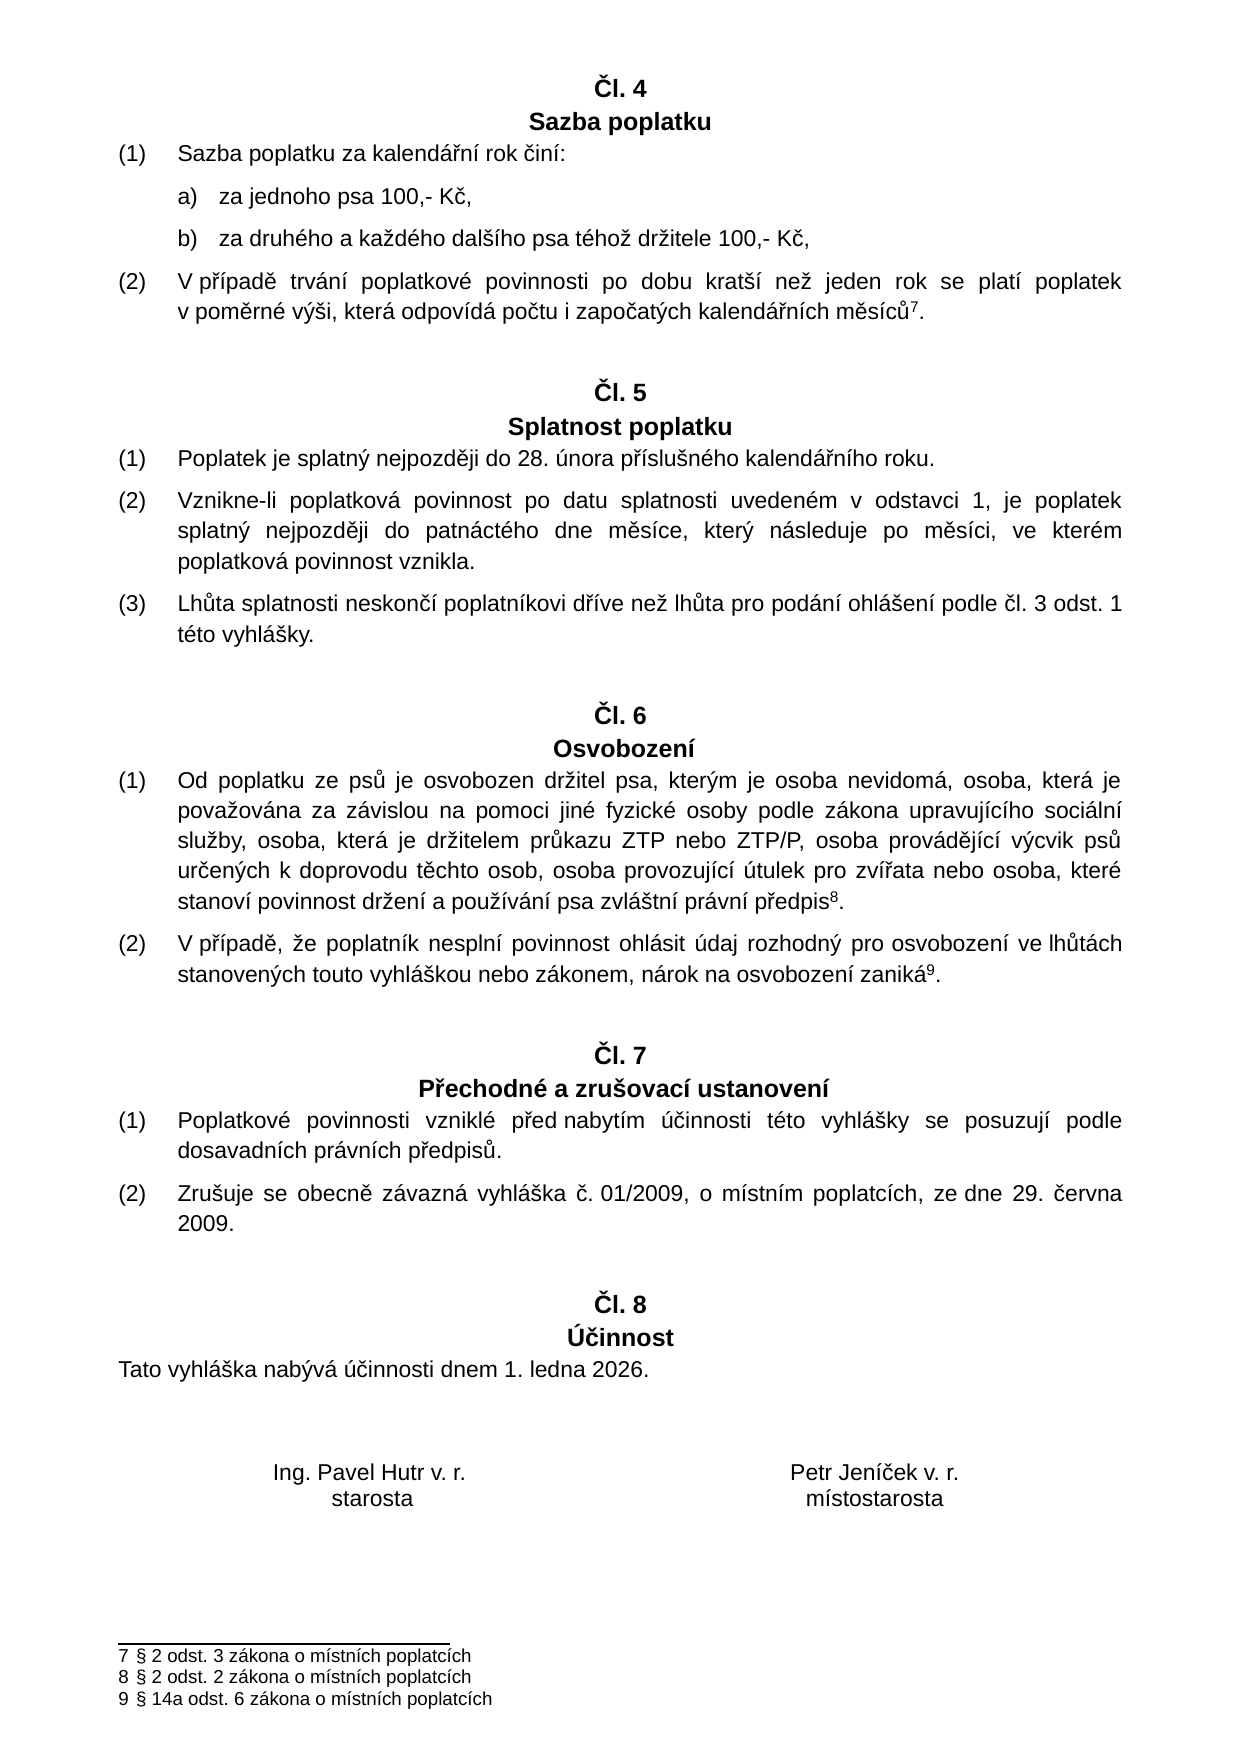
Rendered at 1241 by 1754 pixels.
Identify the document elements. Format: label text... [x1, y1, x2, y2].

subtitle Čl. 7 Přechodné a zrušovací ustanovení [118, 1041, 1122, 1102]
list § 2 odst. 2 zákona o místních poplatcích [118, 1666, 1122, 1688]
list Poplatkové povinnosti vzniklé před nabytím účinnosti této vyhlášky se posuzují podle dosavadních právních předpisů. [118, 1107, 1122, 1163]
list Sazba poplatku za kalendářní rok činí: [118, 140, 1122, 166]
table_header Petr Jeníček v. r. místostarosta [620, 1399, 1122, 1517]
table_header Ing. Pavel Hutr v. r. starosta [118, 1399, 620, 1517]
subtitle Čl. 6 Osvobození [118, 701, 1122, 762]
list V případě, že poplatník nesplní povinnost ohlásit údaj rozhodný pro osvobození ve lhůtách stanovených touto vyhláškou nebo zákonem, nárok na osvobození zaniká. [118, 930, 1122, 987]
subtitle Čl. 8 Účinnost [118, 1290, 1122, 1352]
subtitle Čl. 4 Sazba poplatku [118, 74, 1122, 136]
list Od poplatku ze psů je osvobozen držitel psa, kterým je osoba nevidomá, osoba, která je považována za závislou na pomoci jiné fyzické osoby podle zákona upravujícího sociální služby, osoba, která je držitelem průkazu ZTP nebo ZTP/P, osoba provádějící výcvik psů určených k doprovodu těchto osob, osoba provozující útulek pro zvířata nebo osoba, které stanoví povinnost držení a používání psa zvláštní právní předpis. [118, 767, 1122, 914]
list V případě trvání poplatkové povinnosti po dobu kratší než jeden rok se platí poplatek v poměrné výši, která odpovídá počtu i započatých kalendářních měsíců. [118, 268, 1122, 324]
list Zrušuje se obecně závazná vyhláška č. 01/2009, o místním poplatcích, ze dne 29. června 2009. [118, 1180, 1122, 1236]
list Vznikne-li poplatková povinnost po datu splatnosti uvedeném v odstavci 1, je poplatek splatný nejpozději do patnáctého dne měsíce, který následuje po měsíci, ve kterém poplatková povinnost vznikla. [118, 487, 1122, 574]
list za druhého a každého dalšího psa téhož držitele 100,- Kč, [177, 225, 1122, 252]
list Lhůta splatnosti neskončí poplatníkovi dříve než lhůta pro podání ohlášení podle čl. 3 odst. 1 této vyhlášky. [118, 590, 1122, 647]
list § 14a odst. 6 zákona o místních poplatcích [118, 1688, 1122, 1709]
list za jednoho psa 100,- Kč, [177, 183, 1122, 209]
list § 2 odst. 3 zákona o místních poplatcích [118, 1644, 1122, 1666]
text Tato vyhláška nabývá účinnosti dnem 1. ledna 2026. [118, 1356, 1122, 1382]
subtitle Čl. 5 Splatnost poplatku [118, 378, 1122, 440]
list Poplatek je splatný nejpozději do 28. února příslušného kalendářního roku. [118, 444, 1122, 471]
